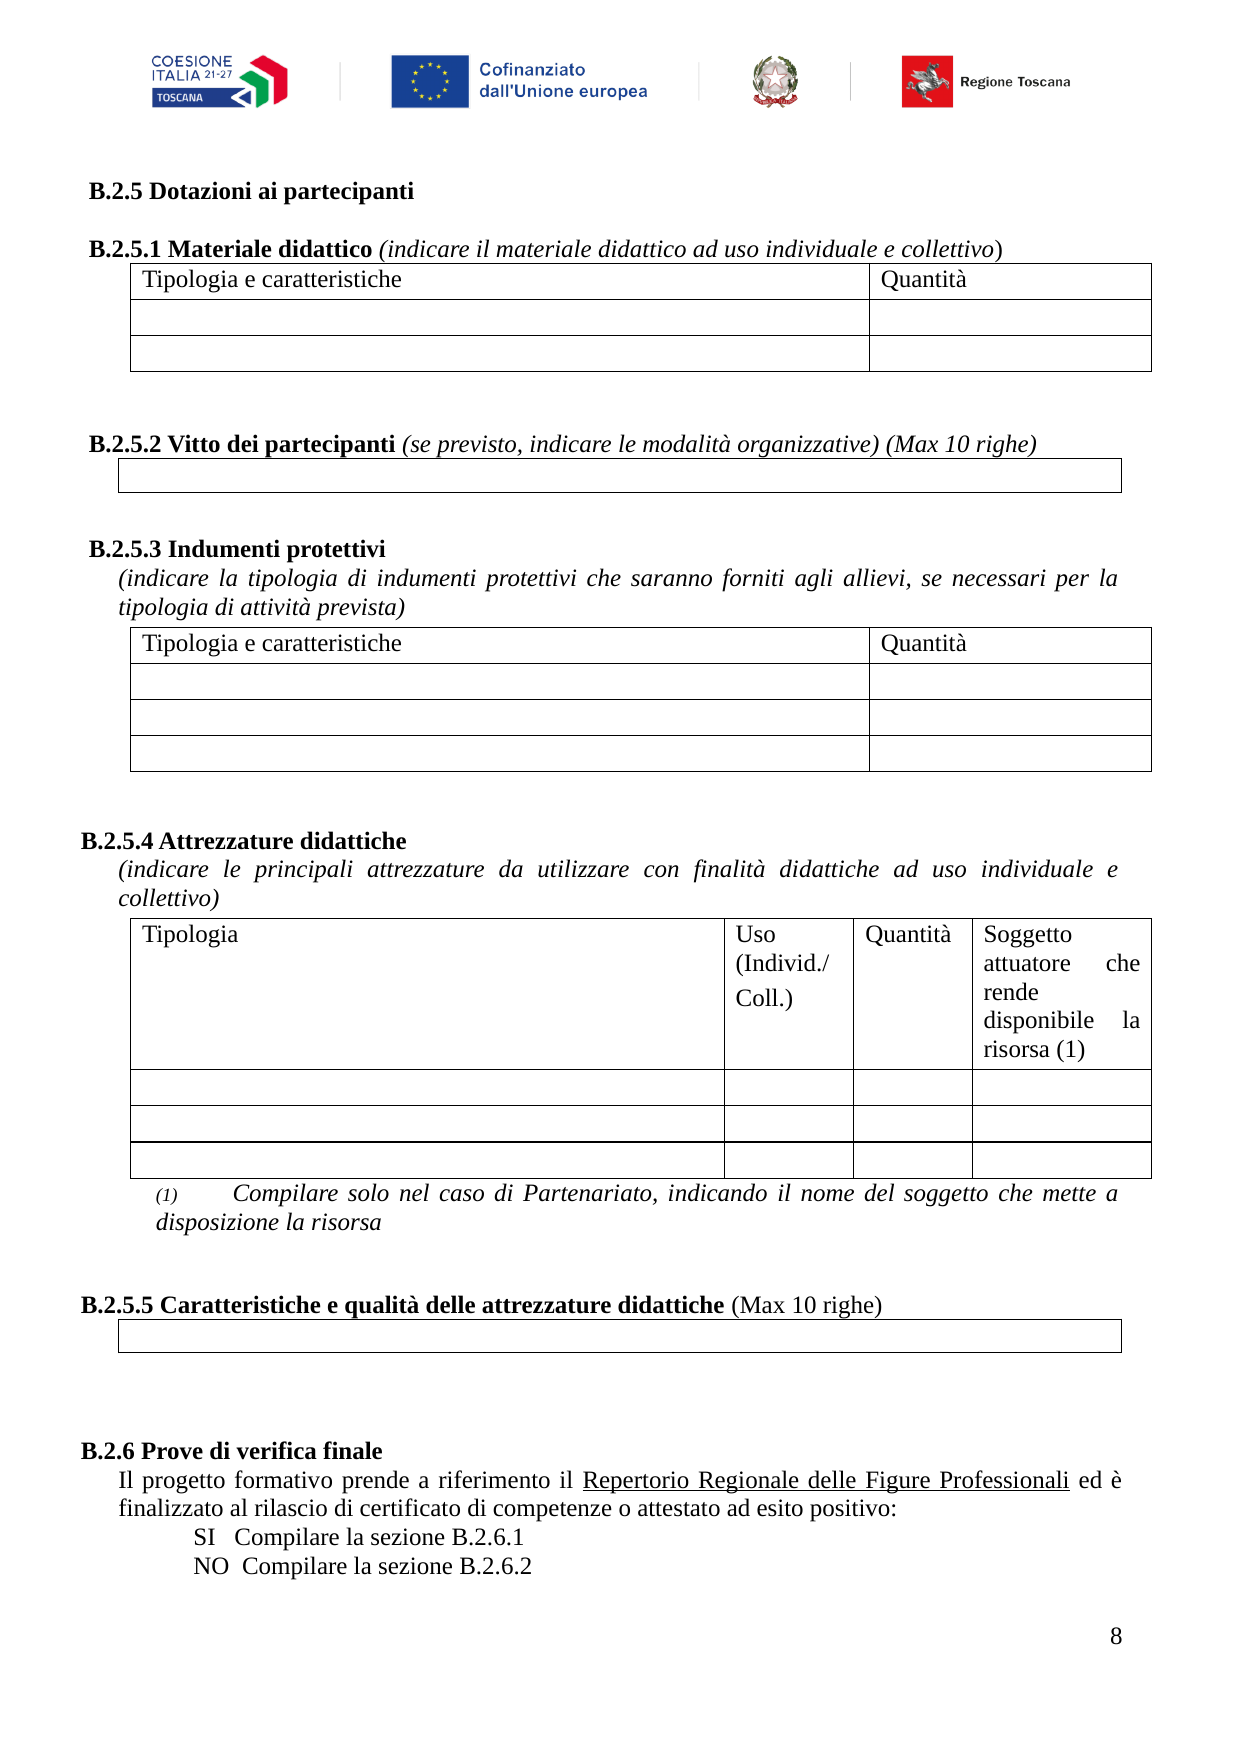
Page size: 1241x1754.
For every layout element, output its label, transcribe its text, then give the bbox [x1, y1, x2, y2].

table_cell [725, 1143, 853, 1177]
table_cell [854, 1070, 972, 1105]
table_cell [973, 1143, 1151, 1177]
text B.2.5 Dotazioni ai partecipanti [88, 176, 1122, 205]
table_cell [131, 300, 869, 335]
table_header Uso (Individ./ Coll.) [725, 919, 853, 1069]
list NO Compilare la sezione B.2.6.2 [156, 1551, 1122, 1580]
table_header Soggetto attuatore che rende disponibile la risorsa (1) [973, 919, 1151, 1069]
table_cell [854, 1106, 972, 1141]
table_cell [870, 336, 1151, 371]
table_header Tipologia e caratteristiche [131, 628, 869, 663]
text B.2.5.4 Attrezzature didattiche [81, 826, 1122, 854]
text B.2.5.5 Caratteristiche e qualità delle attrezzature didattiche (Max 10 righe) [81, 1290, 1122, 1318]
text Il progetto formativo prende a riferimento il Repertorio Regionale delle Figure Professionali ed è finalizzato al rilascio di certificato di competenze o attestato ad esito positivo: [118, 1465, 1122, 1522]
table_cell [973, 1106, 1151, 1141]
text B.2.5.2 Vitto dei partecipanti (se previsto, indicare le modalità organizzative) (Max 10 righe) [88, 429, 1122, 458]
table_cell [870, 700, 1151, 735]
picture [107, 31, 1112, 131]
table_cell [725, 1070, 853, 1105]
table_cell [131, 736, 869, 771]
table_cell [131, 700, 869, 735]
text B.2.5.3 Indumenti protettivi [88, 534, 1122, 563]
table_header Quantità [870, 264, 1151, 299]
table_header Tipologia e caratteristiche [131, 264, 869, 299]
list SI Compilare la sezione B.2.6.1 [156, 1522, 1122, 1551]
text (indicare le principali attrezzature da utilizzare con finalità didattiche ad uso individuale e collettivo) [118, 854, 1122, 912]
table_cell [131, 664, 869, 699]
text (indicare la tipologia di indumenti protettivi che saranno forniti agli allievi, se necessari per la tipologia di attività prevista) [118, 563, 1122, 621]
list Compilare solo nel caso di Partenariato, indicando il nome del soggetto che mette a disposizione la risorsa [156, 1179, 1122, 1236]
table_cell [870, 300, 1151, 335]
table_cell [131, 1143, 724, 1177]
table_header Quantità [854, 919, 972, 1069]
table_header Tipologia [131, 919, 724, 1069]
table_header Quantità [870, 628, 1151, 663]
text B.2.5.1 Materiale didattico (indicare il materiale didattico ad uso individuale e collettivo) [88, 234, 1122, 263]
table_cell [870, 664, 1151, 699]
table_cell [131, 1070, 724, 1105]
table_cell [725, 1106, 853, 1141]
table_cell [870, 736, 1151, 771]
table_cell [973, 1070, 1151, 1105]
table_cell [131, 1106, 724, 1141]
text B.2.6 Prove di verifica finale [81, 1436, 1122, 1465]
table_cell [131, 336, 869, 371]
table_cell [854, 1143, 972, 1177]
